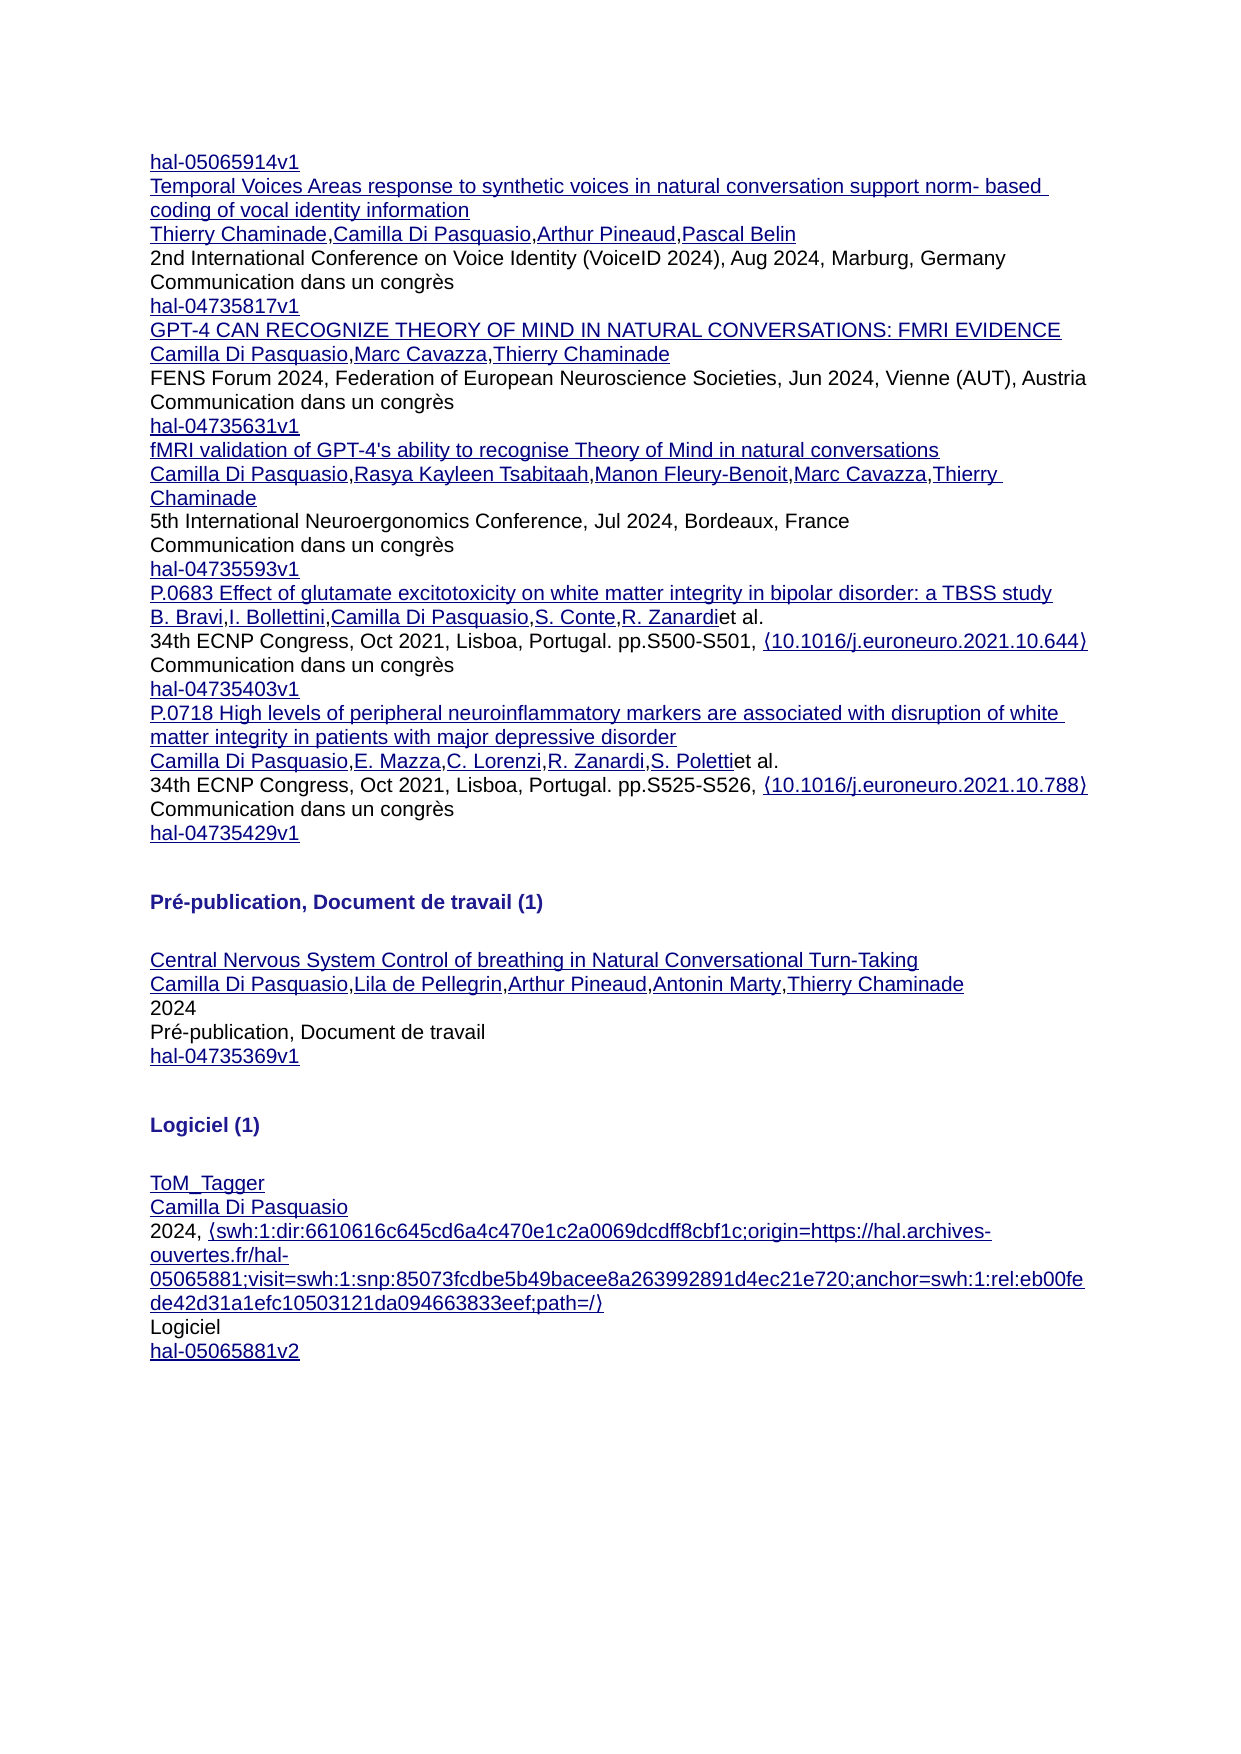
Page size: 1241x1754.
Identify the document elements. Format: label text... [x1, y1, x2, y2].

subtitle Pré-publication, Document de travail (1) [150, 889, 1090, 913]
table_header ToM_Tagger Camilla Di Pasquasio 2024, ⟨swh:1:dir:6610616c645cd6a4c470e1c2a0069dcdff8cbf1c;origin=https://hal.archives-ouvertes.fr/hal-05065881;visit=swh:1:snp:85073fcdbe5b49bacee8a263992891d4ec21e720;anchor=swh:1:rel:eb00fede42d31a1efc10503121da094663833eef;path=/⟩ Logiciel hal-05065881v2 [150, 1171, 1090, 1362]
table_cell fMRI validation of GPT-4's ability to recognise Theory of Mind in natural conversations Camilla Di Pasquasio,Rasya Kayleen Tsabitaah,Manon Fleury-Benoit,Marc Cavazza,Thierry Chaminade 5th International Neuroergonomics Conference, Jul 2024, Bordeaux, France Communication dans un congrès hal-04735593v1 [150, 438, 1090, 581]
table_cell Temporal Voices Areas response to synthetic voices in natural conversation support norm- based coding of vocal identity information Thierry Chaminade,Camilla Di Pasquasio,Arthur Pineaud,Pascal Belin 2nd International Conference on Voice Identity (VoiceID 2024), Aug 2024, Marburg, Germany Communication dans un congrès hal-04735817v1 [150, 174, 1090, 318]
subtitle Logiciel (1) [150, 1112, 1090, 1136]
table_header hal-05065914v1 [150, 150, 1090, 174]
table_cell P.0683 Effect of glutamate excitotoxicity on white matter integrity in bipolar disorder: a TBSS study B. Bravi,I. Bollettini,Camilla Di Pasquasio,S. Conte,R. Zanardiet al. 34th ECNP Congress, Oct 2021, Lisboa, Portugal. pp.S500-S501, ⟨10.1016/j.euroneuro.2021.10.644⟩ Communication dans un congrès hal-04735403v1 [150, 581, 1090, 701]
table_header Central Nervous System Control of breathing in Natural Conversational Turn-Taking Camilla Di Pasquasio,Lila de Pellegrin,Arthur Pineaud,Antonin Marty,Thierry Chaminade 2024 Pré-publication, Document de travail hal-04735369v1 [150, 948, 1090, 1068]
table_cell P.0718 High levels of peripheral neuroinflammatory markers are associated with disruption of white matter integrity in patients with major depressive disorder Camilla Di Pasquasio,E. Mazza,C. Lorenzi,R. Zanardi,S. Polettiet al. 34th ECNP Congress, Oct 2021, Lisboa, Portugal. pp.S525-S526, ⟨10.1016/j.euroneuro.2021.10.788⟩ Communication dans un congrès hal-04735429v1 [150, 701, 1090, 845]
table_cell GPT-4 CAN RECOGNIZE THEORY OF MIND IN NATURAL CONVERSATIONS: FMRI EVIDENCE Camilla Di Pasquasio,Marc Cavazza,Thierry Chaminade FENS Forum 2024, Federation of European Neuroscience Societies, Jun 2024, Vienne (AUT), Austria Communication dans un congrès hal-04735631v1 [150, 318, 1090, 437]
